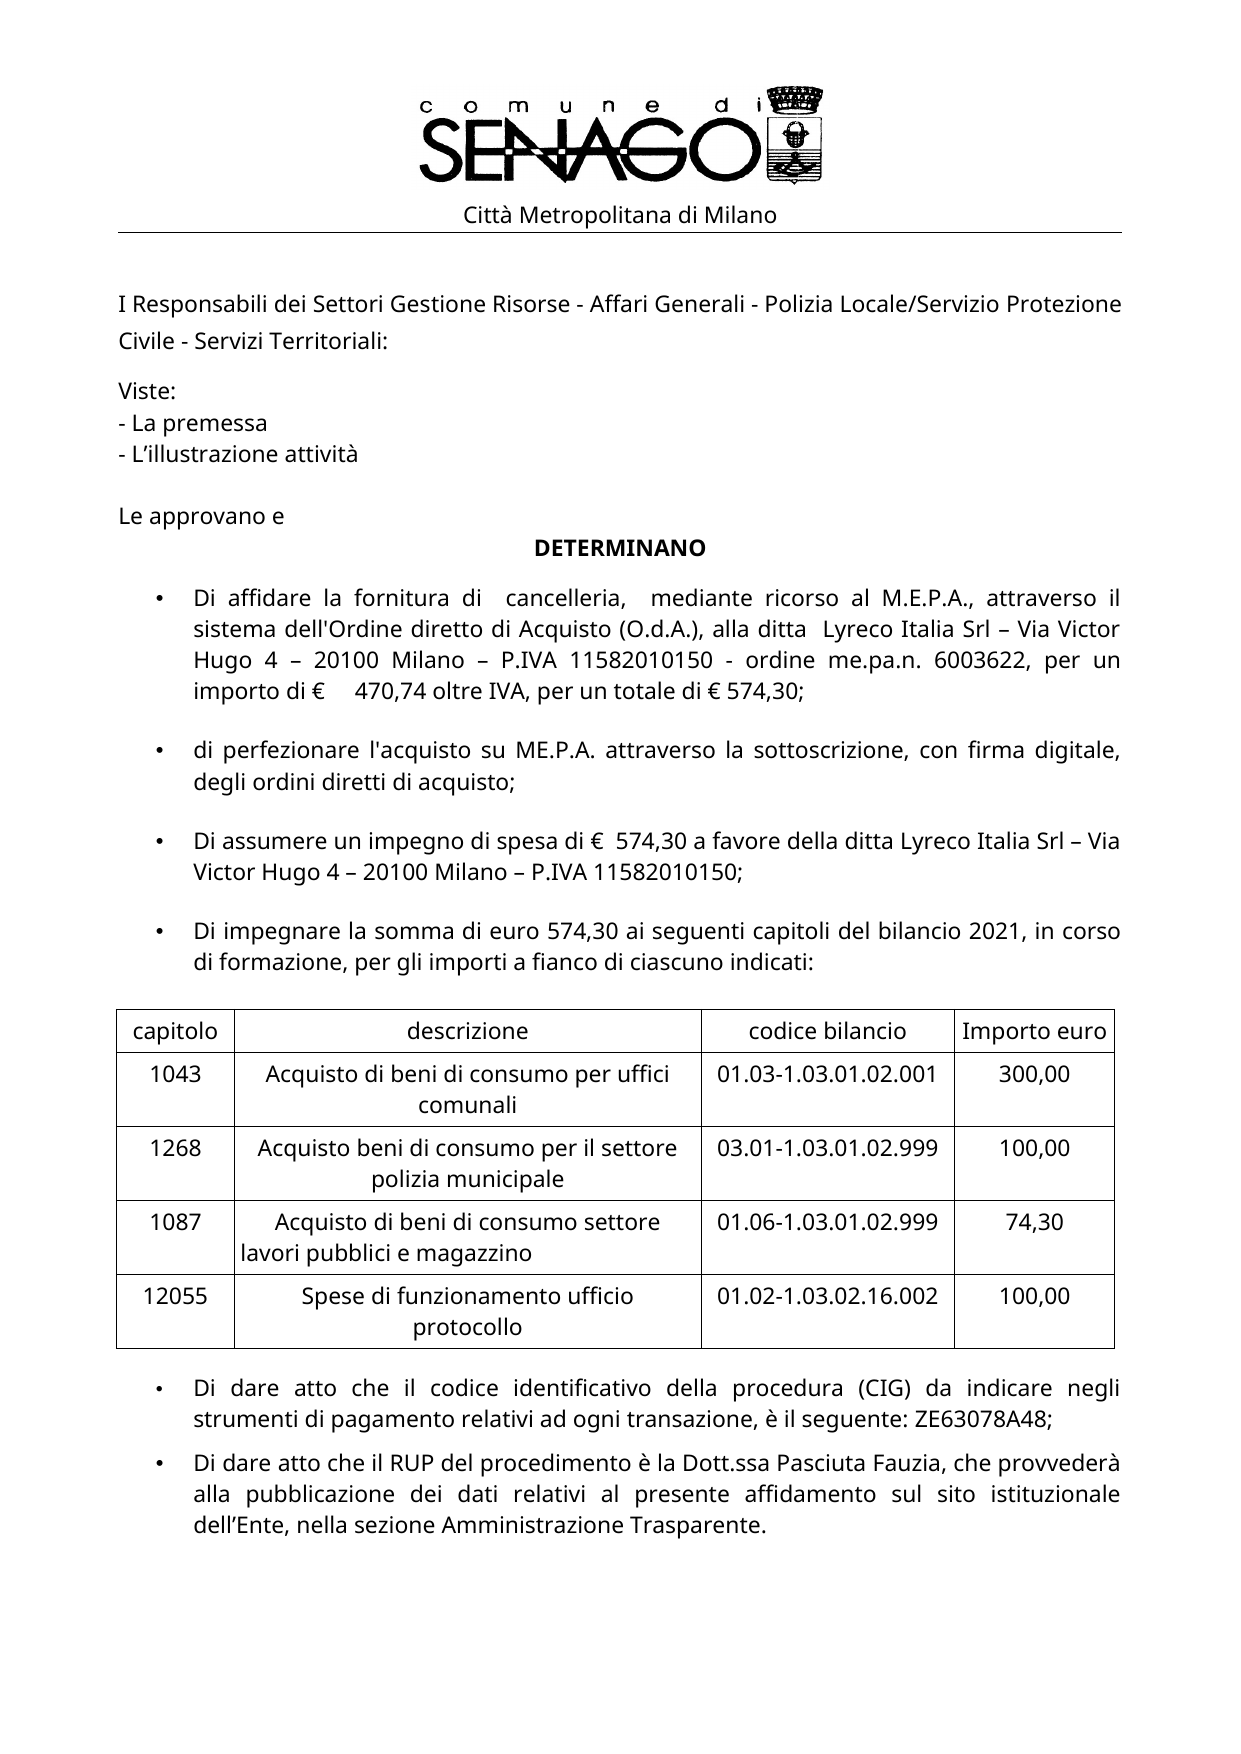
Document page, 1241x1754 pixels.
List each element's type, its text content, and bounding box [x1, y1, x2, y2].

table_cell Acquisto di beni di consumo per uffici comunali [235, 1053, 701, 1126]
list Di affidare la fornitura di cancelleria, mediante ricorso al M.E.P.A., attraverso il sistema dell'Ordine diretto di Acquisto (O.d.A.), alla ditta Lyreco Italia Srl – Via Victor Hugo 4 – 20100 Milano – P.IVA 11582010150 - ordine me.pa.n. 6003622, per un importo di € 470,74 oltre IVA, per un totale di € 574,30; [156, 581, 1122, 706]
table_cell 100,00 [955, 1275, 1114, 1348]
picture [411, 84, 830, 190]
table_header Importo euro [955, 1010, 1114, 1052]
table_header capitolo [117, 1010, 234, 1052]
table_header descrizione [235, 1010, 701, 1052]
table_cell 1043 [117, 1053, 234, 1126]
text Le approvano e [118, 500, 1122, 531]
table_cell 74,30 [955, 1201, 1114, 1274]
text DETERMINANO [118, 531, 1122, 563]
table_cell 01.02-1.03.02.16.002 [702, 1275, 954, 1348]
table_cell 12055 [117, 1275, 234, 1348]
table_header codice bilancio [702, 1010, 954, 1052]
list Di impegnare la somma di euro 574,30 ai seguenti capitoli del bilancio 2021, in corso di formazione, per gli importi a fianco di ciascuno indicati: [156, 915, 1122, 977]
text - L’illustrazione attività [118, 438, 1122, 469]
table_cell Acquisto di beni di consumo settore lavori pubblici e magazzino [235, 1201, 701, 1274]
table_cell Acquisto beni di consumo per il settore polizia municipale [235, 1127, 701, 1200]
text Viste: [118, 375, 1122, 406]
table_cell 1087 [117, 1201, 234, 1274]
list Di assumere un impegno di spesa di € 574,30 a favore della ditta Lyreco Italia Srl – Via Victor Hugo 4 – 20100 Milano – P.IVA 11582010150; [156, 825, 1122, 887]
table_cell 100,00 [955, 1127, 1114, 1200]
text - La premessa [118, 406, 1122, 438]
table_cell 300,00 [955, 1053, 1114, 1126]
table_cell 01.03-1.03.01.02.001 [702, 1053, 954, 1126]
list Di dare atto che il codice identificativo della procedura (CIG) da indicare negli strumenti di pagamento relativi ad ogni transazione, è il seguente: ZE63078A48; [156, 1372, 1122, 1434]
table_cell 01.06-1.03.01.02.999 [702, 1201, 954, 1274]
table_cell Spese di funzionamento ufficio protocollo [235, 1275, 701, 1348]
table_cell 1268 [117, 1127, 234, 1200]
list Di dare atto che il RUP del procedimento è la Dott.ssa Pasciuta Fauzia, che provvederà alla pubblicazione dei dati relativi al presente affidamento sul sito istituzionale dell’Ente, nella sezione Amministrazione Trasparente. [156, 1447, 1122, 1540]
list di perfezionare l'acquisto su ME.P.A. attraverso la sottoscrizione, con firma digitale, degli ordini diretti di acquisto; [156, 734, 1122, 797]
text I Responsabili dei Settori Gestione Risorse - Affari Generali - Polizia Locale/Servizio Protezione Civile - Servizi Territoriali: [118, 288, 1122, 356]
table_cell 03.01-1.03.01.02.999 [702, 1127, 954, 1200]
